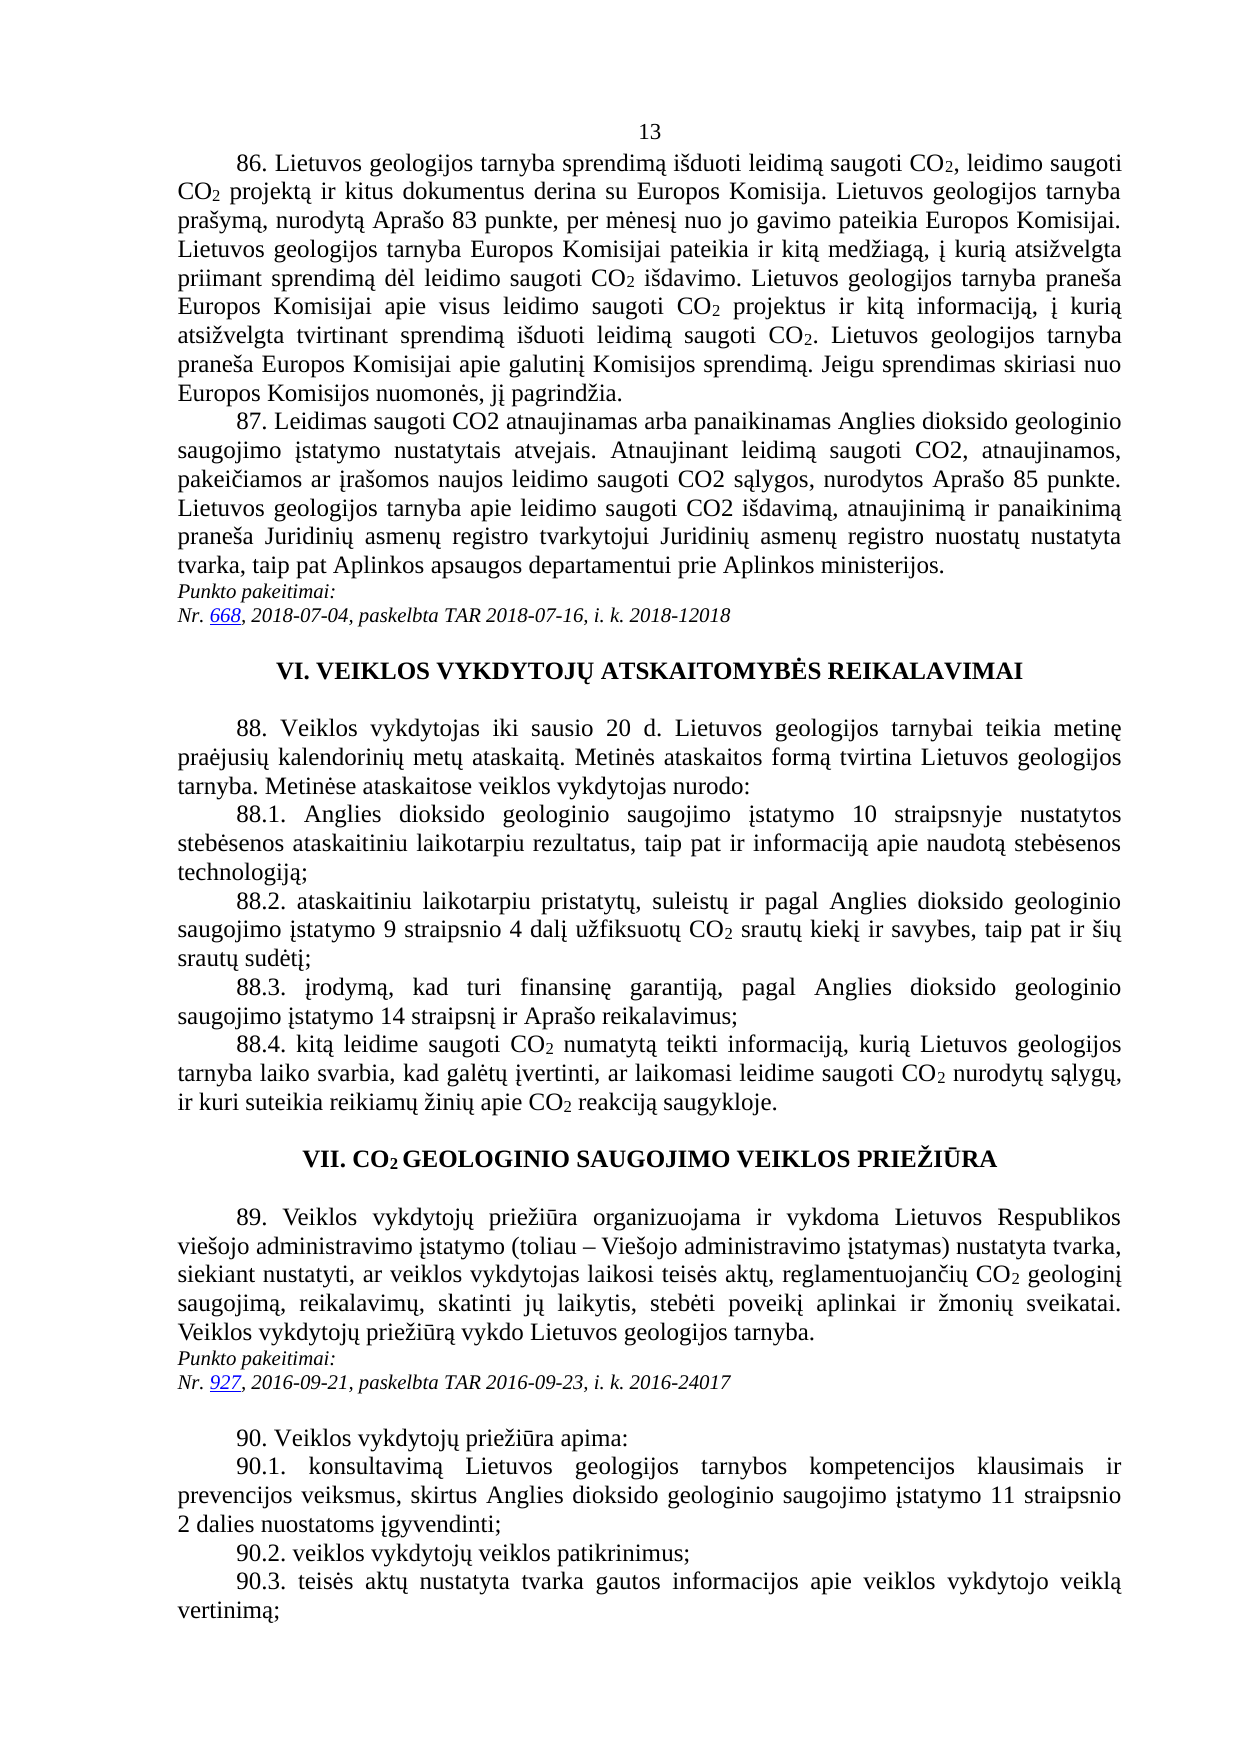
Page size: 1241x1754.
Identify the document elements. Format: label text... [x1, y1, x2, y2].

text 88.3. įrodymą, kad turi finansinę garantiją, pagal Anglies dioksido geologinio saugojimo įstatymo 14 straipsnį ir Aprašo reikalavimus; [177, 972, 1122, 1029]
text Nr. 668, 2018-07-04, paskelbta TAR 2018-07-16, i. k. 2018-12018 [177, 603, 1122, 627]
text 88. Veiklos vykdytojas iki sausio 20 d. Lietuvos geologijos tarnybai teikia metinę praėjusių kalendorinių metų ataskaitą. Metinės ataskaitos formą tvirtina Lietuvos geologijos tarnyba. Metinėse ataskaitose veiklos vykdytojas nurodo: [177, 713, 1122, 799]
text 88.1. Anglies dioksido geologinio saugojimo įstatymo 10 straipsnyje nustatytos stebėsenos ataskaitiniu laikotarpiu rezultatus, taip pat ir informaciją apie naudotą stebėsenos technologiją; [177, 799, 1122, 886]
text Nr. 927, 2016-09-21, paskelbta TAR 2016-09-23, i. k. 2016-24017 [177, 1370, 1122, 1394]
text 87. Leidimas saugoti CO2 atnaujinamas arba panaikinamas Anglies dioksido geologinio saugojimo įstatymo nustatytais atvejais. Atnaujinant leidimą saugoti CO2, atnaujinamos, pakeičiamos ar įrašomos naujos leidimo saugoti CO2 sąlygos, nurodytos Aprašo 85 punkte. Lietuvos geologijos tarnyba apie leidimo saugoti CO2 išdavimą, atnaujinimą ir panaikinimą praneša Juridinių asmenų registro tvarkytojui Juridinių asmenų registro nuostatų nustatyta tvarka, taip pat Aplinkos apsaugos departamentui prie Aplinkos ministerijos. [177, 406, 1122, 579]
text VI. Veiklos vykdytojų Atskaitomybės reikalavimai [177, 656, 1122, 684]
text 88.2. ataskaitiniu laikotarpiu pristatytų, suleistų ir pagal Anglies dioksido geologinio saugojimo įstatymo 9 straipsnio 4 dalį užfiksuotų CO2 srautų kiekį ir savybes, taip pat ir šių srautų sudėtį; [177, 886, 1122, 972]
text 90.1. konsultavimą Lietuvos geologijos tarnybos kompetencijos klausimais ir prevencijos veiksmus, skirtus Anglies dioksido geologinio saugojimo įstatymo 11 straipsnio 2 dalies nuostatoms įgyvendinti; [177, 1451, 1122, 1538]
text 90. Veiklos vykdytojų priežiūra apima: [177, 1423, 1122, 1451]
text 88.4. kitą leidime saugoti CO2 numatytą teikti informaciją, kurią Lietuvos geologijos tarnyba laiko svarbia, kad galėtų įvertinti, ar laikomasi leidime saugoti CO2 nurodytų sąlygų, ir kuri suteikia reikiamų žinių apie CO2 reakciją saugykloje. [177, 1029, 1122, 1116]
text 90.2. veiklos vykdytojų veiklos patikrinimus; [177, 1538, 1122, 1566]
text 90.3. teisės aktų nustatyta tvarka gautos informacijos apie veiklos vykdytojo veiklą vertinimą; [177, 1566, 1122, 1624]
text Punkto pakeitimai: [177, 579, 1122, 603]
text 86. Lietuvos geologijos tarnyba sprendimą išduoti leidimą saugoti CO2, leidimo saugoti CO2 projektą ir kitus dokumentus derina su Europos Komisija. Lietuvos geologijos tarnyba prašymą, nurodytą Aprašo 83 punkte, per mėnesį nuo jo gavimo pateikia Europos Komisijai. Lietuvos geologijos tarnyba Europos Komisijai pateikia ir kitą medžiagą, į kurią atsižvelgta priimant sprendimą dėl leidimo saugoti CO2 išdavimo. Lietuvos geologijos tarnyba praneša Europos Komisijai apie visus leidimo saugoti CO2 projektus ir kitą informaciją, į kurią atsižvelgta tvirtinant sprendimą išduoti leidimą saugoti CO2. Lietuvos geologijos tarnyba praneša Europos Komisijai apie galutinį Komisijos sprendimą. Jeigu sprendimas skiriasi nuo Europos Komisijos nuomonės, jį pagrindžia. [177, 148, 1122, 406]
text Punkto pakeitimai: [177, 1346, 1122, 1370]
text 89. Veiklos vykdytojų priežiūra organizuojama ir vykdoma Lietuvos Respublikos viešojo administravimo įstatymo (toliau – Viešojo administravimo įstatymas) nustatyta tvarka, siekiant nustatyti, ar veiklos vykdytojas laikosi teisės aktų, reglamentuojančių CO2 geologinį saugojimą, reikalavimų, skatinti jų laikytis, stebėti poveikį aplinkai ir žmonių sveikatai. Veiklos vykdytojų priežiūrą vykdo Lietuvos geologijos tarnyba. [177, 1202, 1122, 1346]
text VII. CO2 GEOLOGINIO SAUGOJIMO VEIKLOS priežiūra [177, 1144, 1122, 1173]
